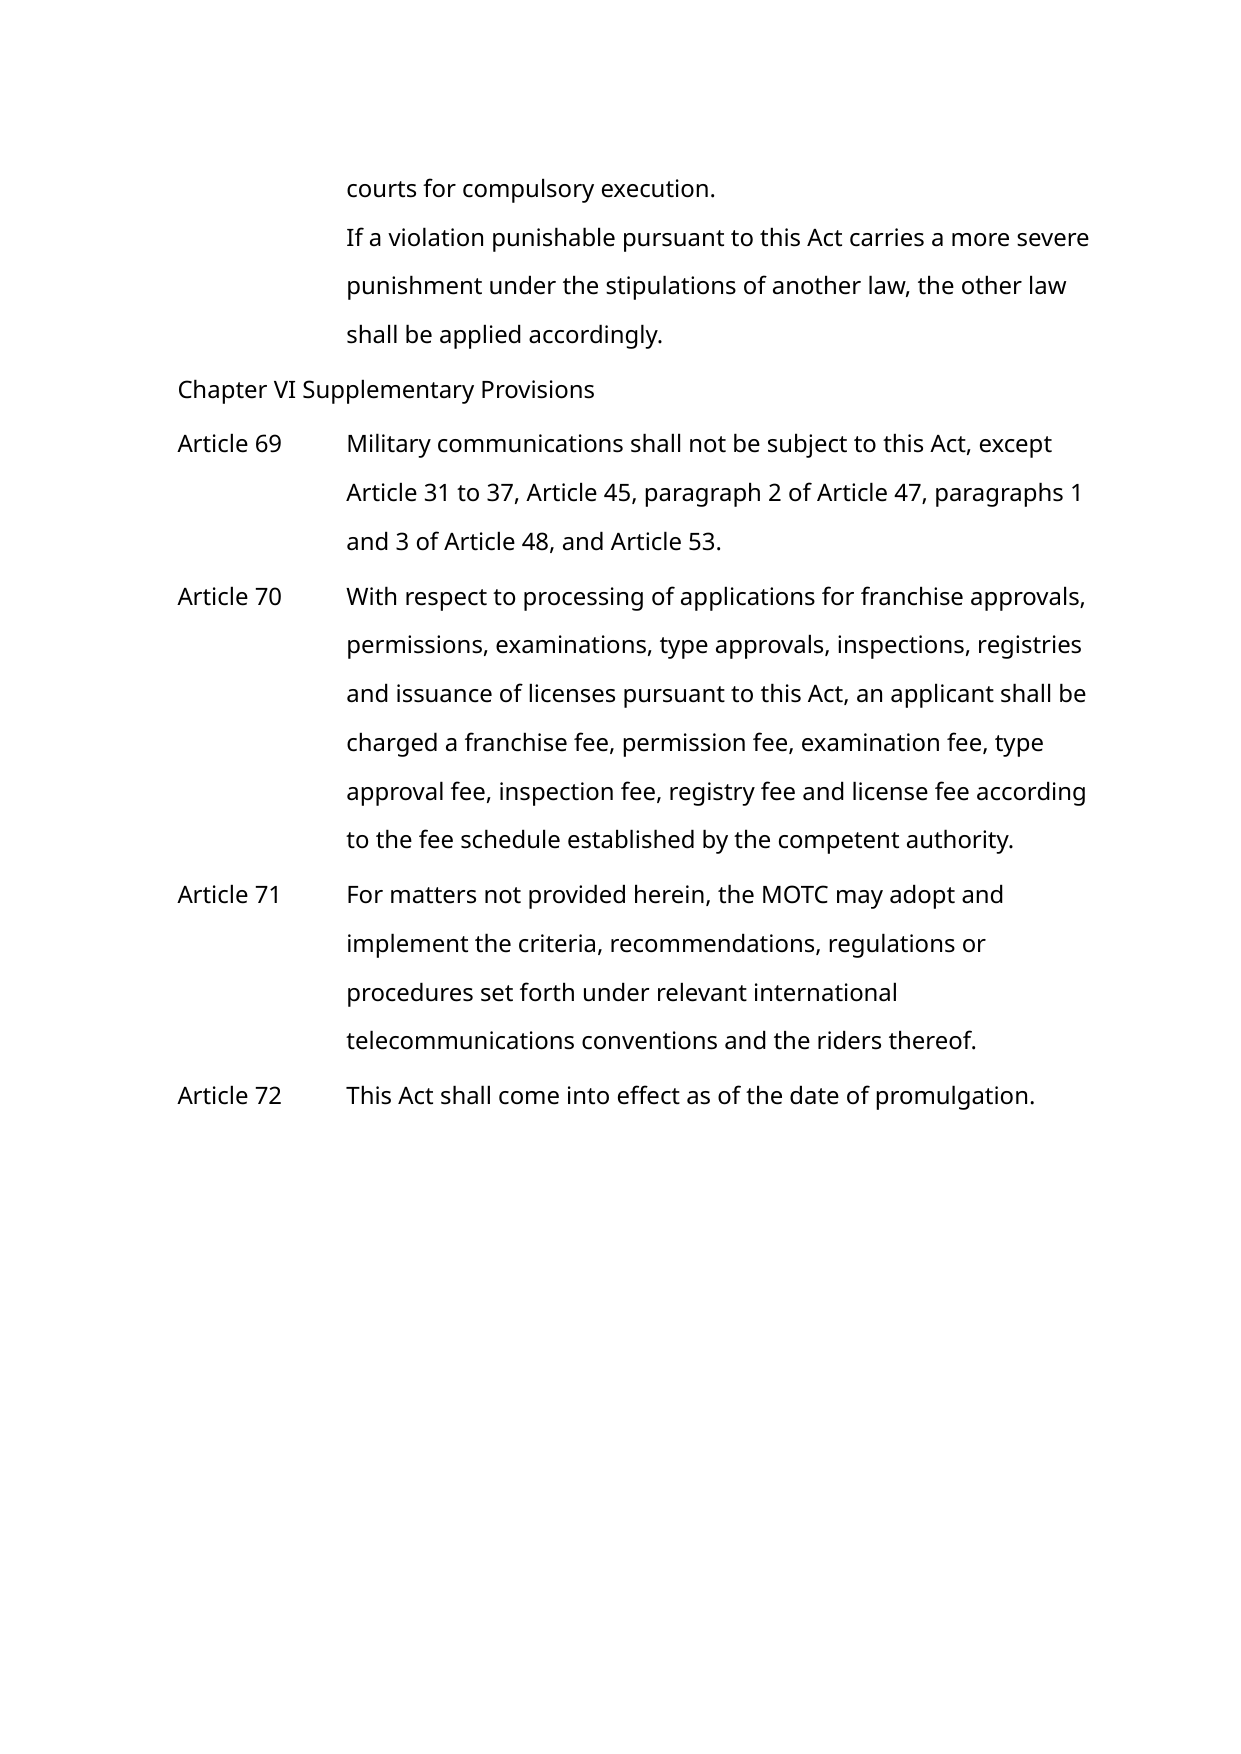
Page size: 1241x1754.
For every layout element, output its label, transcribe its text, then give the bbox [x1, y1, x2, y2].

table_cell This Act shall come into effect as of the date of promulgation. [345, 1072, 1111, 1126]
table_cell courts for compulsory execution. If a violation punishable pursuant to this Act carries a more severe punishment under the stipulations of another law, the other law shall be applied accordingly. [345, 165, 1111, 365]
table_cell Military communications shall not be subject to this Act, except Article 31 to 37, Article 45, paragraph 2 of Article 47, paragraphs 1 and 3 of Article 48, and Article 53. [345, 420, 1111, 572]
table_cell Chapter VI Supplementary Provisions [173, 365, 1111, 420]
table_cell [173, 165, 334, 365]
table_cell With respect to processing of applications for franchise approvals, permissions, examinations, type approvals, inspections, registries and issuance of licenses pursuant to this Act, an applicant shall be charged a franchise fee, permission fee, examination fee, type approval fee, inspection fee, registry fee and license fee according to the fee schedule established by the competent authority. [345, 572, 1111, 871]
table_cell Article 69 [173, 420, 334, 572]
table_cell [334, 165, 345, 365]
table_cell Article 70 [173, 572, 334, 871]
table_cell Article 71 [173, 871, 334, 1072]
table_cell [334, 871, 345, 1072]
table_cell [334, 1072, 345, 1126]
table_cell [334, 572, 345, 871]
table_cell [334, 420, 345, 572]
table_cell Article 72 [173, 1072, 334, 1126]
table_cell For matters not provided herein, the MOTC may adopt and implement the criteria, recommendations, regulations or procedures set forth under relevant international telecommunications conventions and the riders thereof. [345, 871, 1111, 1072]
